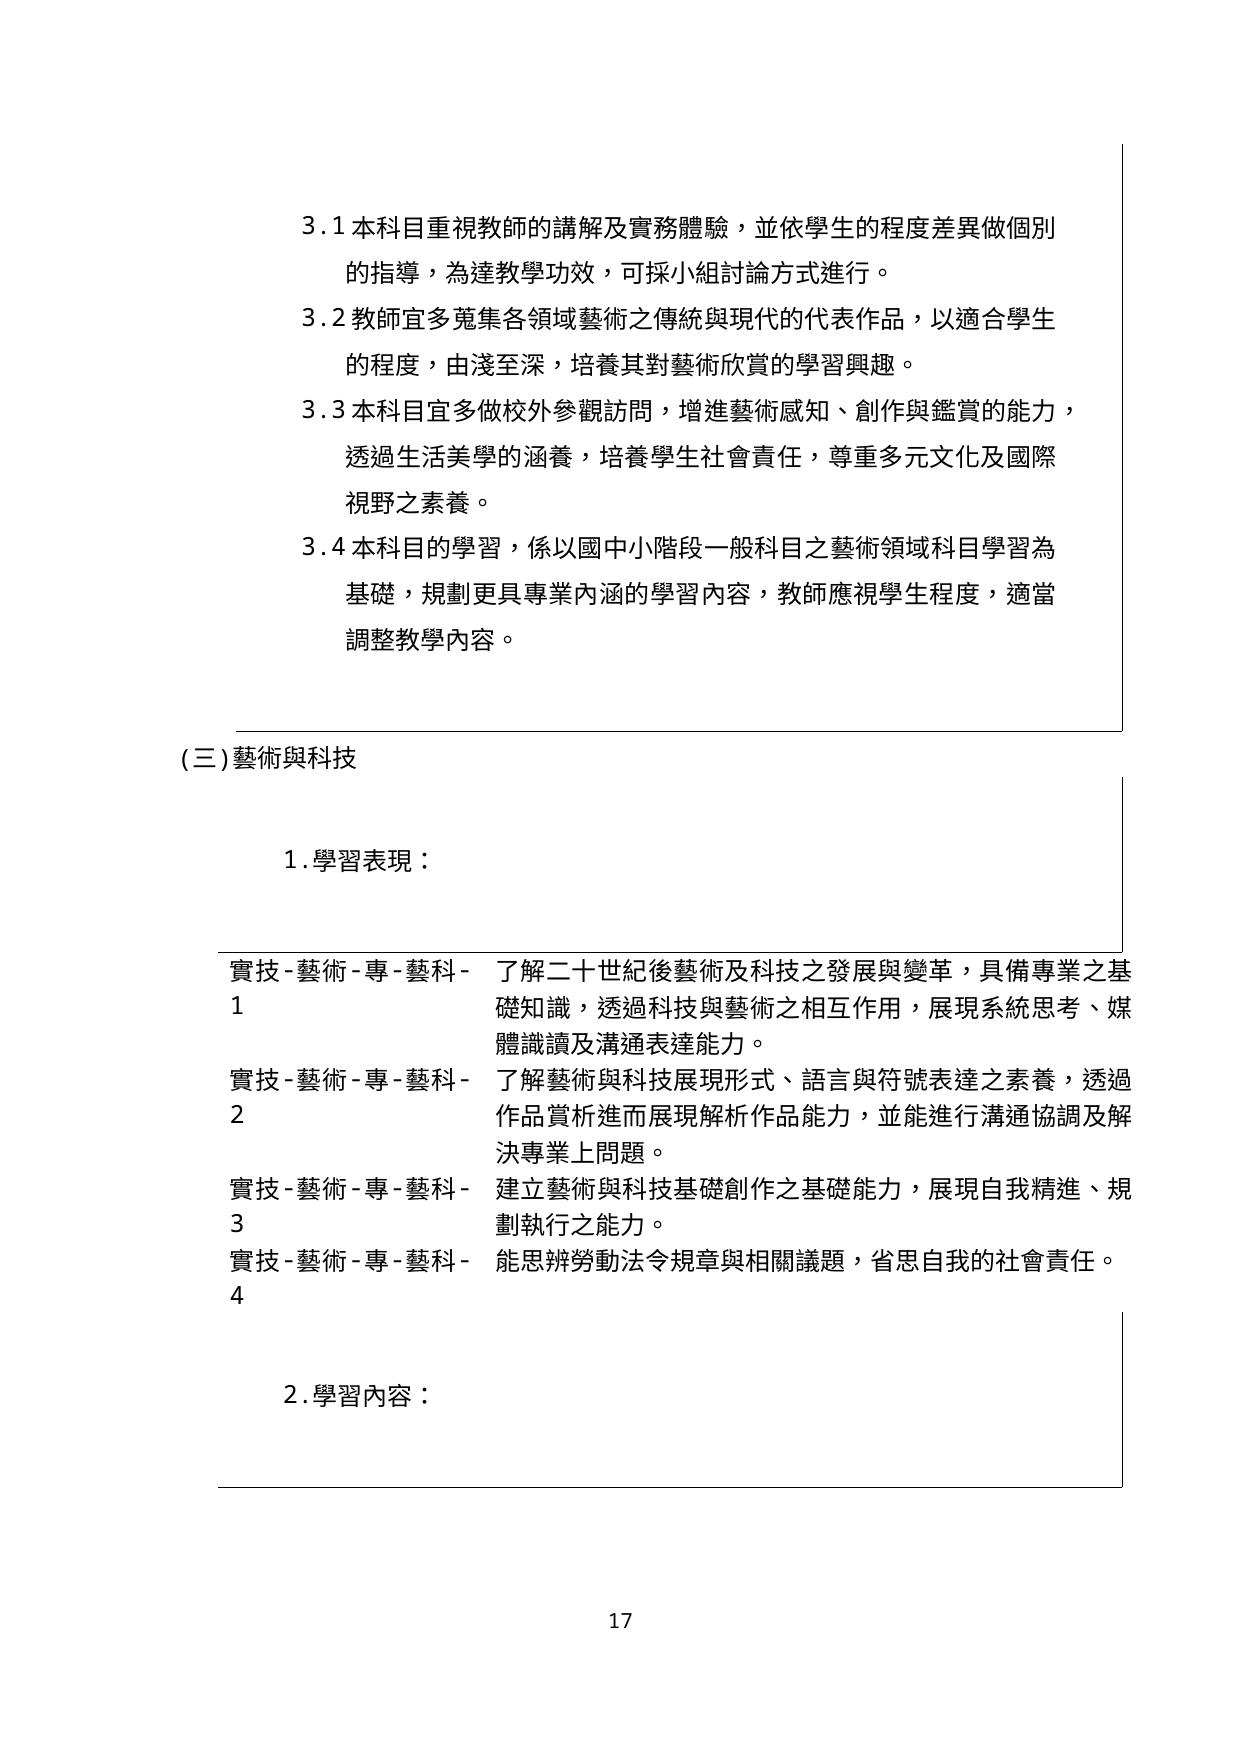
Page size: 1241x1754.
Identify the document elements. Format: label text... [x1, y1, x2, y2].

text 3.3本科目宜多做校外參觀訪問，增進藝術感知、創作與鑑賞的能力，透過生活美學的涵養，培養學生社會責任，尊重多元文化及國際視野之素養。 [236, 391, 1122, 529]
table_header 實技-藝術-專-藝科-1 [218, 952, 484, 1061]
text 3.4本科目的學習，係以國中小階段一般科目之藝術領域科目學習為基礎，規劃更具專業內涵的學習內容，教師應視學生程度，適當調整教學內容。 [236, 529, 1122, 731]
text 3.1本科目重視教師的講解及實務體驗，並依學生的程度差異做個別的指導，為達教學功效，可採小組討論方式進行。 [236, 143, 1122, 300]
table_cell 實技-藝術-專-藝科-4 [218, 1242, 484, 1312]
text 2.學習內容： [218, 1312, 1122, 1487]
table_cell 能思辨勞動法令規章與相關議題，省思自我的社會責任。 [484, 1242, 1144, 1312]
table_header 了解二十世紀後藝術及科技之發展與變革，具備專業之基礎知識，透過科技與藝術之相互作用，展現系統思考、媒體識讀及溝通表達能力。 [484, 952, 1144, 1061]
table_cell 實技-藝術-專-藝科-3 [218, 1169, 484, 1242]
table_cell 了解藝術與科技展現形式、語言與符號表達之素養，透過作品賞析進而展現解析作品能力，並能進行溝通協調及解決專業上問題。 [484, 1061, 1144, 1169]
subtitle (三)藝術與科技 [118, 731, 1122, 777]
table_cell 實技-藝術-專-藝科-2 [218, 1061, 484, 1169]
text 3.2教師宜多蒐集各領域藝術之傳統與現代的代表作品，以適合學生的程度，由淺至深，培養其對藝術欣賞的學習興趣。 [236, 300, 1122, 391]
table_cell 建立藝術與科技基礎創作之基礎能力，展現自我精進、規劃執行之能力。 [484, 1169, 1144, 1242]
text 1.學習表現： [218, 777, 1122, 952]
